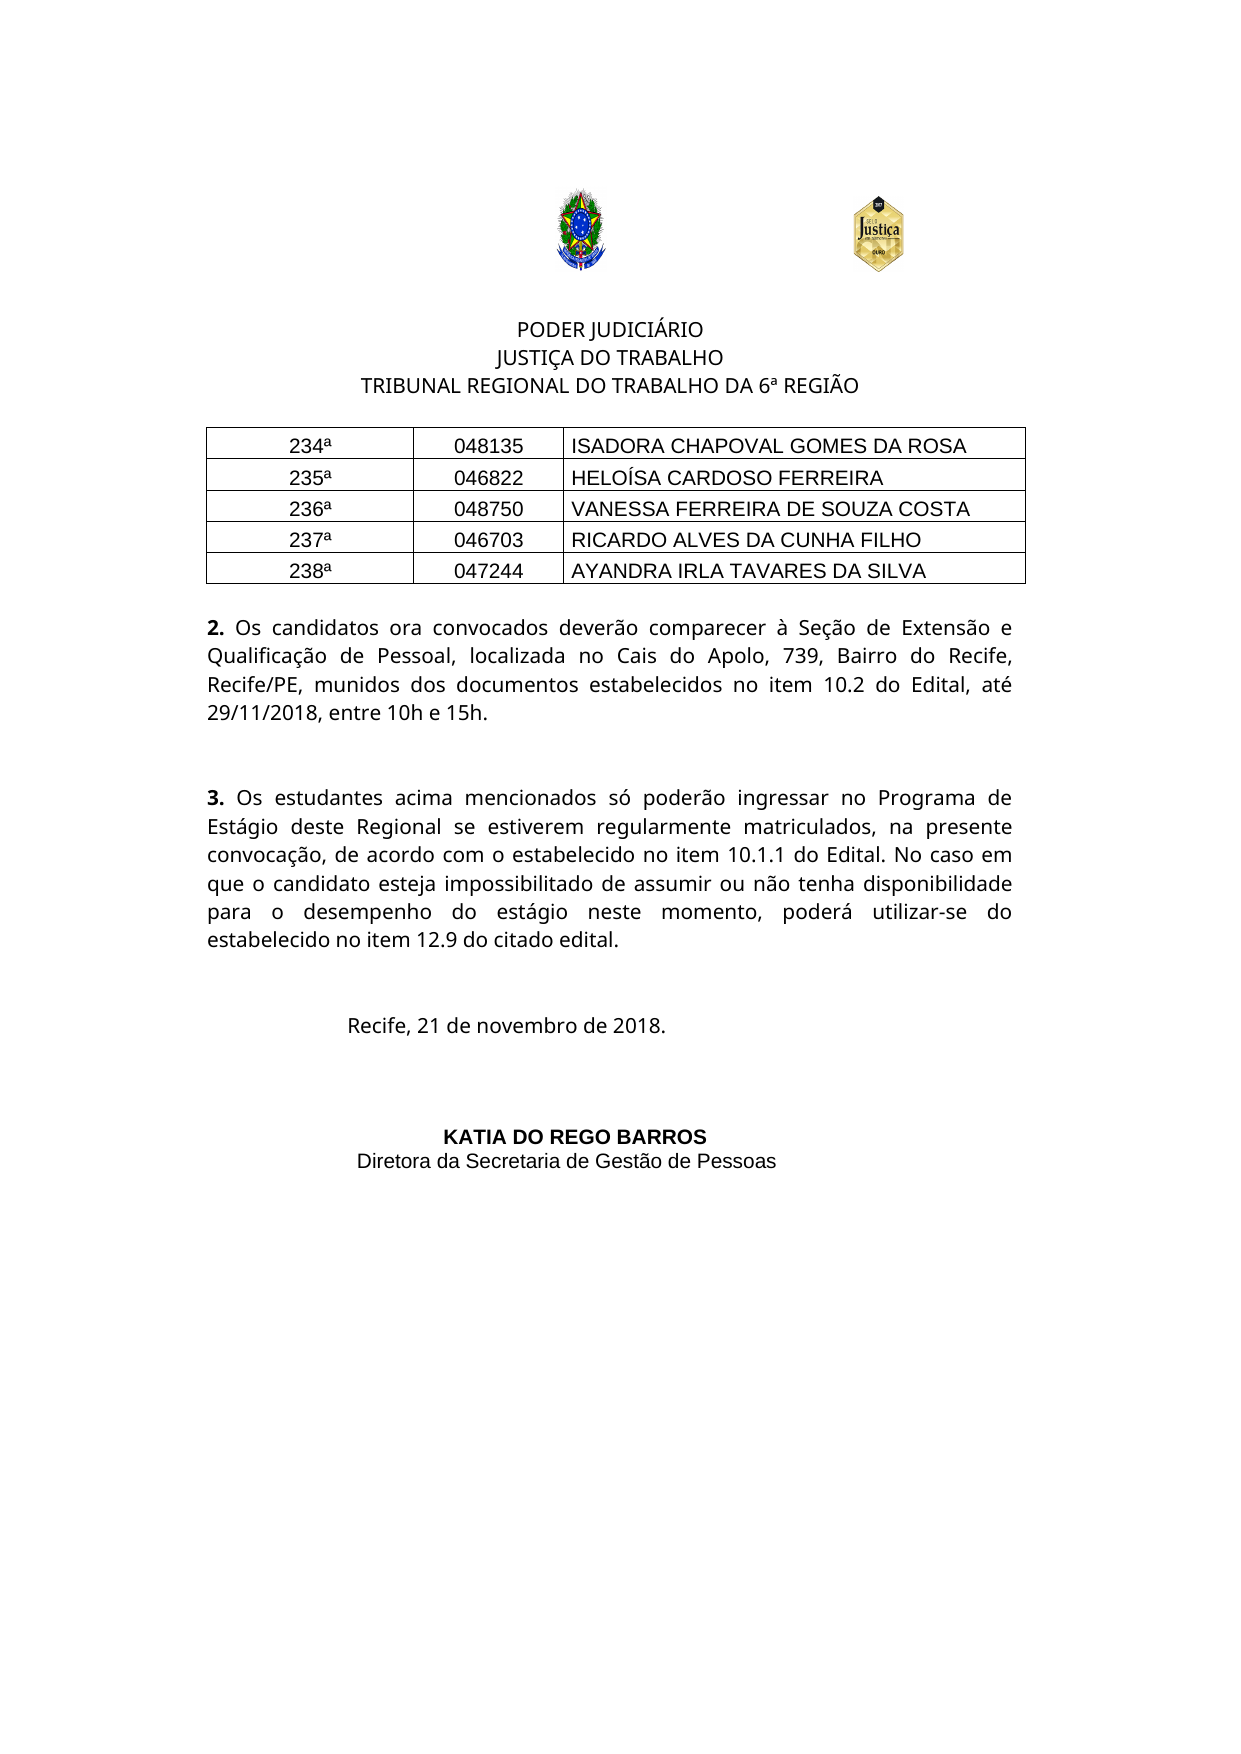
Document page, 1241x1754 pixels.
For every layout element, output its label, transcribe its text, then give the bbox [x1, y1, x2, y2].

table_cell AYANDRA IRLA TAVARES DA SILVA [564, 553, 1025, 583]
table_cell 236ª [207, 491, 413, 521]
table_cell 235ª [207, 459, 413, 489]
table_cell 048750 [414, 491, 563, 521]
table_cell 046703 [414, 522, 563, 552]
table_cell 047244 [414, 553, 563, 583]
table_cell 238ª [207, 553, 413, 583]
table_cell VANESSA FERREIRA DE SOUZA COSTA [564, 491, 1025, 521]
text Recife, 21 de novembro de 2018. [207, 1011, 1013, 1039]
table_cell HELOÍSA CARDOSO FERREIRA [564, 459, 1025, 489]
picture [554, 186, 607, 272]
picture [853, 196, 904, 272]
text 3. Os estudantes acima mencionados só poderão ingressar no Programa de Estágio deste Regional se estiverem regularmente matriculados, na presente convocação, de acordo com o estabelecido no item 10.1.1 do Edital. No caso em que o candidato esteja impossibilitado de assumir ou não tenha disponibilidade para o desempenho do estágio neste momento, poderá utilizar-se do estabelecido no item 12.9 do citado edital. [207, 783, 1013, 954]
table_cell RICARDO ALVES DA CUNHA FILHO [564, 522, 1025, 552]
table_cell 048135 [414, 428, 563, 458]
text 2. Os candidatos ora convocados deverão comparecer à Seção de Extensão e Qualificação de Pessoal, localizada no Cais do Apolo, 739, Bairro do Recife, Recife/PE, munidos dos documentos estabelecidos no item 10.2 do Edital, até 29/11/2018, entre 10h e 15h. [207, 613, 1013, 727]
table_cell 046822 [414, 459, 563, 489]
text Diretora da Secretaria de Gestão de Pessoas [207, 1149, 1013, 1173]
table_cell ISADORA CHAPOVAL GOMES DA ROSA [564, 428, 1025, 458]
text KATIA DO REGO BARROS [207, 1125, 1013, 1149]
table_cell 237ª [207, 522, 413, 552]
table_cell 234ª [207, 428, 413, 458]
